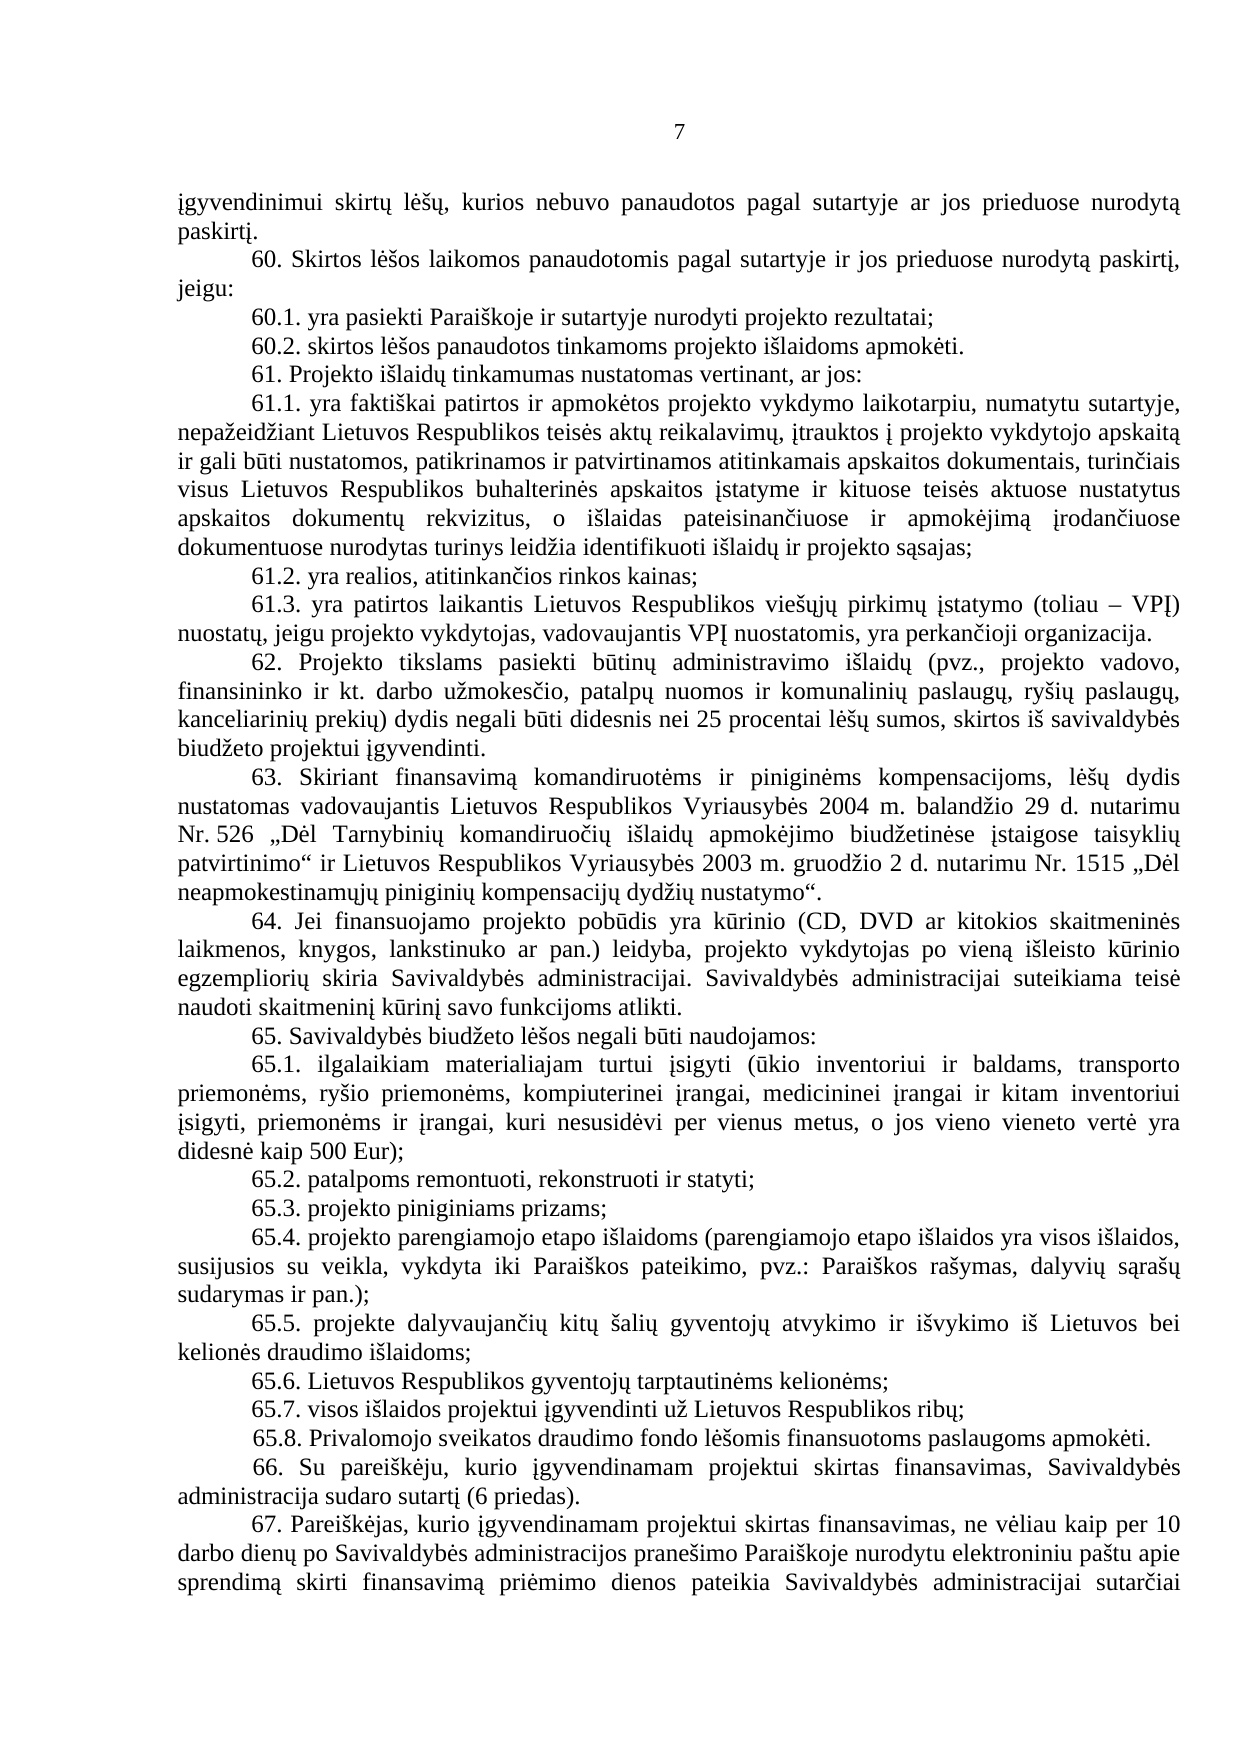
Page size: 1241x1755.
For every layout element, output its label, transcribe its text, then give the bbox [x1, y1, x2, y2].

text 63. Skiriant finansavimą komandiruotėms ir piniginėms kompensacijoms, lėšų dydis nustatomas vadovaujantis Lietuvos Respublikos Vyriausybės 2004 m. balandžio 29 d. nutarimu Nr. 526 „Dėl Tarnybinių komandiruočių išlaidų apmokėjimo biudžetinėse įstaigose taisyklių patvirtinimo“ ir Lietuvos Respublikos Vyriausybės 2003 m. gruodžio 2 d. nutarimu Nr. 1515 „Dėl neapmokestinamųjų piniginių kompensacijų dydžių nustatymo“. [177, 762, 1181, 906]
text 61.2. yra realios, atitinkančios rinkos kainas; [177, 561, 1181, 589]
text 60. Skirtos lėšos laikomos panaudotomis pagal sutartyje ir jos prieduose nurodytą paskirtį, jeigu: [177, 244, 1181, 302]
text įgyvendinimui skirtų lėšų, kurios nebuvo panaudotos pagal sutartyje ar jos prieduose nurodytą paskirtį. [177, 187, 1181, 244]
text 65.3. projekto piniginiams prizams; [177, 1193, 1181, 1222]
text 67. Pareiškėjas, kurio įgyvendinamam projektui skirtas finansavimas, ne vėliau kaip per 10 darbo dienų po Savivaldybės administracijos pranešimo Paraiškoje nurodytu elektroniniu paštu apie sprendimą skirti finansavimą priėmimo dienos pateikia Savivaldybės administracijai sutarčiai [177, 1509, 1181, 1596]
text 65.5. projekte dalyvaujančių kitų šalių gyventojų atvykimo ir išvykimo iš Lietuvos bei kelionės draudimo išlaidoms; [177, 1308, 1181, 1366]
text 61. Projekto išlaidų tinkamumas nustatomas vertinant, ar jos: [177, 359, 1181, 388]
text 65.4. projekto parengiamojo etapo išlaidoms (parengiamojo etapo išlaidos yra visos išlaidos, susijusios su veikla, vykdyta iki Paraiškos pateikimo, pvz.: Paraiškos rašymas, dalyvių sąrašų sudarymas ir pan.); [177, 1222, 1181, 1308]
text 65.2. patalpoms remontuoti, rekonstruoti ir statyti; [177, 1164, 1181, 1193]
text 65.8. Privalomojo sveikatos draudimo fondo lėšomis finansuotoms paslaugoms apmokėti. [177, 1423, 1181, 1452]
text 65.1. ilgalaikiam materialiajam turtui įsigyti (ūkio inventoriui ir baldams, transporto priemonėms, ryšio priemonėms, kompiuterinei įrangai, medicininei įrangai ir kitam inventoriui įsigyti, priemonėms ir įrangai, kuri nesusidėvi per vienus metus, o jos vieno vieneto vertė yra didesnė kaip 500 Eur); [177, 1049, 1181, 1164]
text 61.1. yra faktiškai patirtos ir apmokėtos projekto vykdymo laikotarpiu, numatytu sutartyje, nepažeidžiant Lietuvos Respublikos teisės aktų reikalavimų, įtrauktos į projekto vykdytojo apskaitą ir gali būti nustatomos, patikrinamos ir patvirtinamos atitinkamais apskaitos dokumentais, turinčiais visus Lietuvos Respublikos buhalterinės apskaitos įstatyme ir kituose teisės aktuose nustatytus apskaitos dokumentų rekvizitus, o išlaidas pateisinančiuose ir apmokėjimą įrodančiuose dokumentuose nurodytas turinys leidžia identifikuoti išlaidų ir projekto sąsajas; [177, 388, 1181, 561]
text 60.1. yra pasiekti Paraiškoje ir sutartyje nurodyti projekto rezultatai; [177, 302, 1181, 331]
text 61.3. yra patirtos laikantis Lietuvos Respublikos viešųjų pirkimų įstatymo (toliau – VPĮ) nuostatų, jeigu projekto vykdytojas, vadovaujantis VPĮ nuostatomis, yra perkančioji organizacija. [177, 589, 1181, 647]
text 60.2. skirtos lėšos panaudotos tinkamoms projekto išlaidoms apmokėti. [177, 331, 1181, 359]
text 62. Projekto tikslams pasiekti būtinų administravimo išlaidų (pvz., projekto vadovo, finansininko ir kt. darbo užmokesčio, patalpų nuomos ir komunalinių paslaugų, ryšių paslaugų, kanceliarinių prekių) dydis negali būti didesnis nei 25 procentai lėšų sumos, skirtos iš savivaldybės biudžeto projektui įgyvendinti. [177, 647, 1181, 762]
text 65.6. Lietuvos Respublikos gyventojų tarptautinėms kelionėms; [177, 1366, 1181, 1394]
text 65. Savivaldybės biudžeto lėšos negali būti naudojamos: [177, 1021, 1181, 1049]
text 64. Jei finansuojamo projekto pobūdis yra kūrinio (CD, DVD ar kitokios skaitmeninės laikmenos, knygos, lankstinuko ar pan.) leidyba, projekto vykdytojas po vieną išleisto kūrinio egzempliorių skiria Savivaldybės administracijai. Savivaldybės administracijai suteikiama teisė naudoti skaitmeninį kūrinį savo funkcijoms atlikti. [177, 906, 1181, 1021]
text 65.7. visos išlaidos projektui įgyvendinti už Lietuvos Respublikos ribų; [177, 1394, 1181, 1423]
text 66. Su pareiškėju, kurio įgyvendinamam projektui skirtas finansavimas, Savivaldybės administracija sudaro sutartį (6 priedas). [177, 1452, 1181, 1509]
